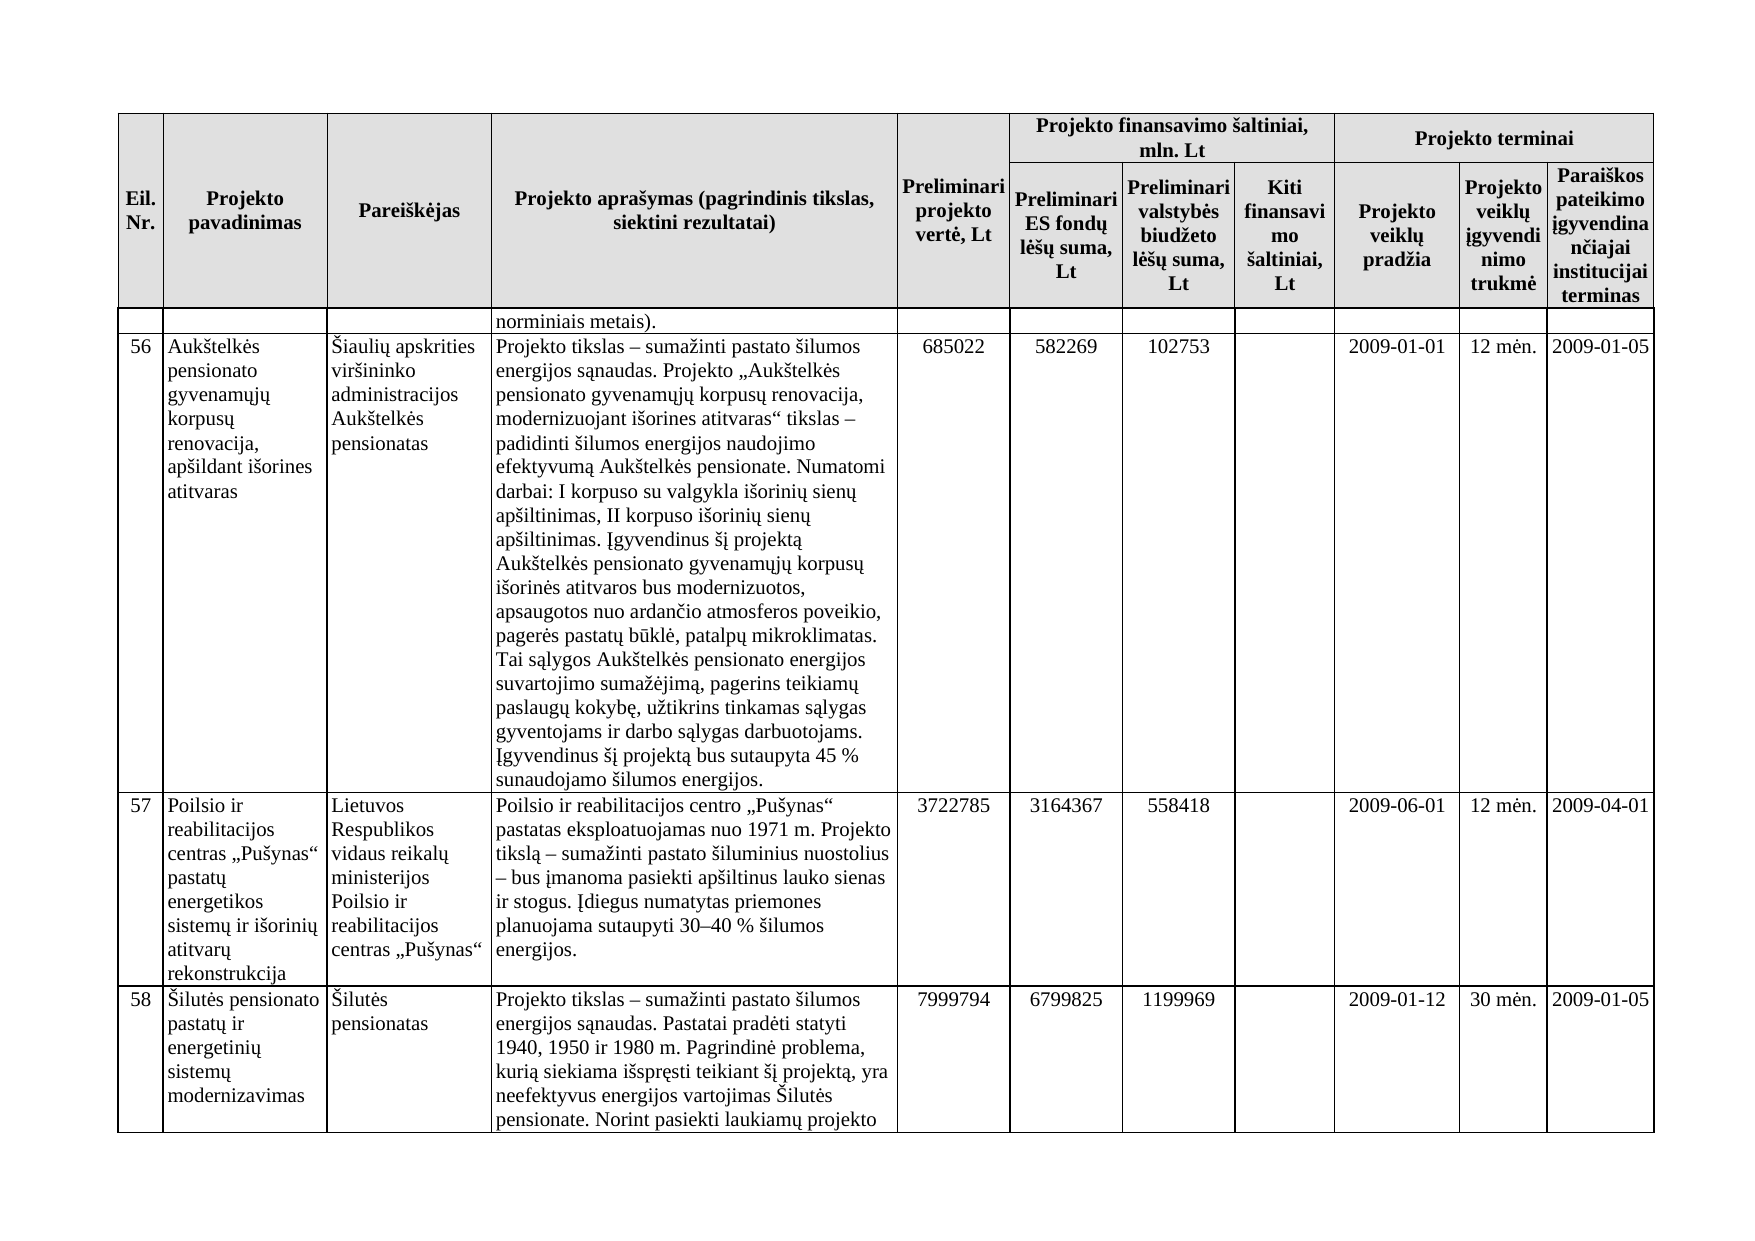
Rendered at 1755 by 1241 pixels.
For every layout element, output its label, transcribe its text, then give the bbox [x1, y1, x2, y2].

table_header Projekto pavadinimas [164, 114, 327, 307]
table_cell Poilsio ir reabilitacijos centro „Pušynas“ pastatas eksploatuojamas nuo 1971 m. Projekto tikslą – sumažinti pastato šiluminius nuostolius – bus įmanoma pasiekti apšiltinus lauko sienas ir stogus. Įdiegus numatytas priemones planuojama sutaupyti 30–40 % šilumos energijos. [492, 793, 897, 985]
table_header Eil. Nr. [119, 114, 163, 307]
table_cell [1236, 987, 1334, 1131]
table_cell [1011, 309, 1122, 333]
table_header Pareiškėjas [328, 114, 491, 307]
table_cell 57 [119, 793, 162, 985]
table_cell [1460, 309, 1546, 333]
table_cell 2009-01-12 [1335, 987, 1459, 1131]
table_cell 7999794 [898, 987, 1009, 1131]
table_cell 2009-01-05 [1548, 987, 1653, 1131]
table_cell [898, 309, 1009, 333]
table_cell 102753 [1123, 334, 1234, 791]
table_header Projekto finansavimo šaltiniai, mln. Lt [1010, 114, 1334, 162]
table_cell Paraiškos pateikimo įgyvendinančiajai institucijai terminas [1548, 163, 1653, 307]
table_cell 558418 [1123, 793, 1234, 985]
table_cell Projekto veiklų įgyvendinimo trukmė [1460, 163, 1547, 307]
table_cell Poilsio ir reabilitacijos centras „Pušynas“ pastatų energetikos sistemų ir išorinių atitvarų rekonstrukcija [164, 793, 326, 985]
table_cell [1548, 309, 1653, 333]
table_cell [1236, 334, 1334, 791]
table_cell 1199969 [1123, 987, 1234, 1131]
table_cell [1236, 309, 1334, 333]
table_cell 2009-04-01 [1548, 793, 1653, 985]
table_cell 56 [119, 334, 162, 791]
table_cell [119, 309, 162, 333]
table_cell [164, 309, 326, 333]
table_cell Šilutės pensionatas [328, 987, 491, 1131]
table_cell [1123, 309, 1234, 333]
table_cell Lietuvos Respublikos vidaus reikalų ministerijos Poilsio ir reabilitacijos centras „Pušynas“ [328, 793, 491, 985]
table_cell Aukštelkės pensionato gyvenamųjų korpusų renovacija, apšildant išorines atitvaras [164, 334, 326, 791]
table_cell [328, 309, 491, 333]
table_cell Kiti finansavimo šaltiniai, Lt [1235, 163, 1334, 307]
table_cell 2009-01-01 [1335, 334, 1459, 791]
table_cell Projekto tikslas – sumažinti pastato šilumos energijos sąnaudas. Pastatai pradėti statyti 1940, 1950 ir 1980 m. Pagrindinė problema, kurią siekiama išspręsti teikiant šį projektą, yra neefektyvus energijos vartojimas Šilutės pensionate. Norint pasiekti laukiamų projekto [492, 987, 897, 1131]
table_cell Šiaulių apskrities viršininko administracijos Aukštelkės pensionatas [328, 334, 491, 791]
table_header Projekto terminai [1335, 114, 1653, 162]
table_cell Šilutės pensionato pastatų ir energetinių sistemų modernizavimas [164, 987, 326, 1131]
table_cell 582269 [1011, 334, 1122, 791]
table_cell 58 [119, 987, 162, 1131]
table_cell 3164367 [1011, 793, 1122, 985]
table_cell 2009-06-01 [1335, 793, 1459, 985]
table_cell 2009-01-05 [1548, 334, 1653, 791]
table_cell Preliminari valstybės biudžeto lėšų suma, Lt [1123, 163, 1234, 307]
table_cell 30 mėn. [1460, 987, 1546, 1131]
table_header Projekto aprašymas (pagrindinis tikslas, siektini rezultatai) [492, 114, 897, 307]
table_cell Projekto veiklų pradžia [1335, 163, 1459, 307]
table_cell Preliminari ES fondų lėšų suma, Lt [1010, 163, 1122, 307]
table_cell 12 mėn. [1460, 334, 1546, 791]
table_cell Projekto tikslas – sumažinti pastato šilumos energijos sąnaudas. Projekto „Aukštelkės pensionato gyvenamųjų korpusų renovacija, modernizuojant išorines atitvaras“ tikslas – padidinti šilumos energijos naudojimo efektyvumą Aukštelkės pensionate. Numatomi darbai: I korpuso su valgykla išorinių sienų apšiltinimas, II korpuso išorinių sienų apšiltinimas. Įgyvendinus šį projektą Aukštelkės pensionato gyvenamųjų korpusų išorinės atitvaros bus modernizuotos, apsaugotos nuo ardančio atmosferos poveikio, pagerės pastatų būklė, patalpų mikroklimatas. Tai sąlygos Aukštelkės pensionato energijos suvartojimo sumažėjimą, pagerins teikiamų paslaugų kokybę, užtikrins tinkamas sąlygas gyventojams ir darbo sąlygas darbuotojams. Įgyvendinus šį projektą bus sutaupyta 45 % sunaudojamo šilumos energijos. [492, 334, 897, 791]
table_cell 3722785 [898, 793, 1009, 985]
table_cell [1335, 309, 1459, 333]
table_cell 12 mėn. [1460, 793, 1546, 985]
table_cell 6799825 [1011, 987, 1122, 1131]
table_header Preliminari projekto vertė, Lt [898, 114, 1009, 307]
table_cell [1236, 793, 1334, 985]
table_cell 685022 [898, 334, 1009, 791]
table_cell norminiais metais). [492, 309, 897, 333]
